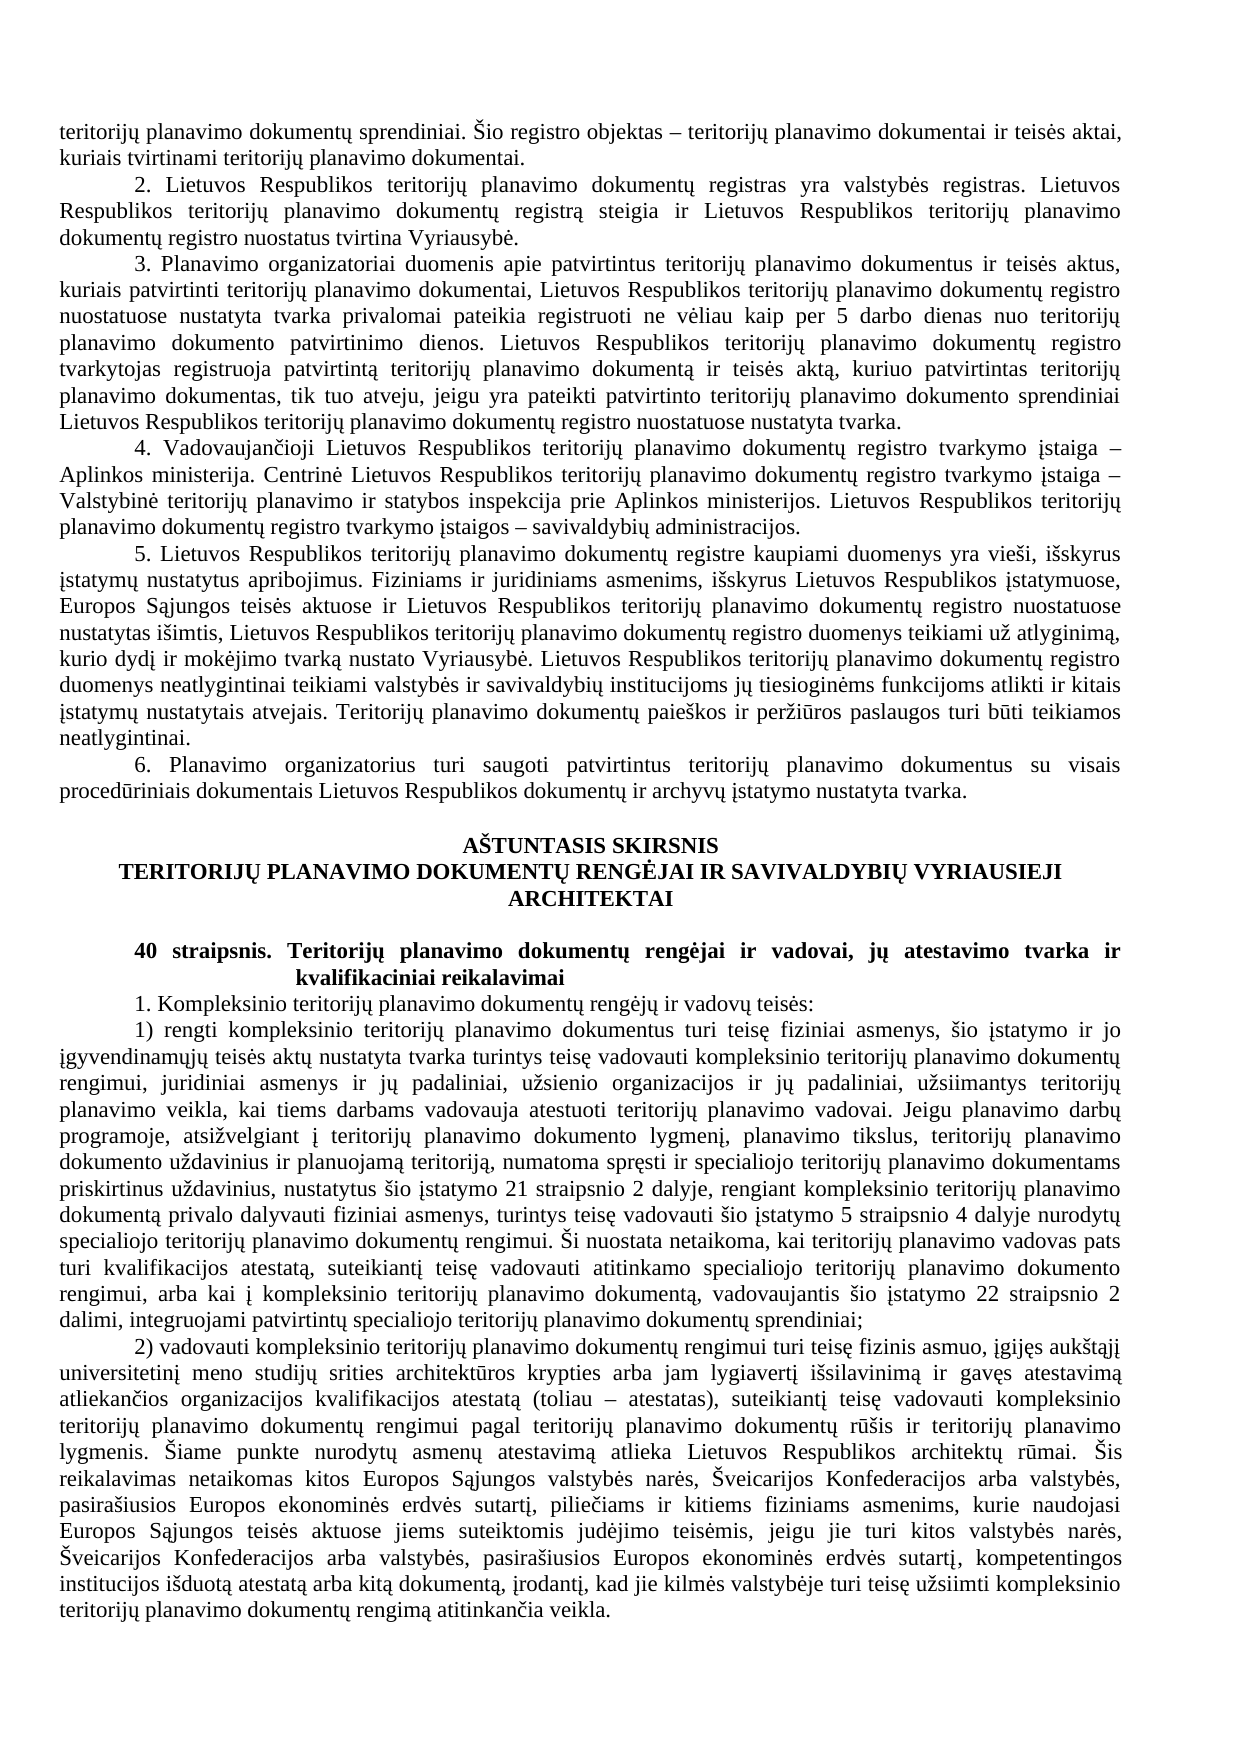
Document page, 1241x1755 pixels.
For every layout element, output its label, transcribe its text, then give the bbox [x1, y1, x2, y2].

text 4. Vadovaujančioji Lietuvos Respublikos teritorijų planavimo dokumentų registro tvarkymo įstaiga – Aplinkos ministerija. Centrinė Lietuvos Respublikos teritorijų planavimo dokumentų registro tvarkymo įstaiga – Valstybinė teritorijų planavimo ir statybos inspekcija prie Aplinkos ministerijos. Lietuvos Respublikos teritorijų planavimo dokumentų registro tvarkymo įstaigos – savivaldybių administracijos. [59, 434, 1122, 540]
text 40 straipsnis. Teritorijų planavimo dokumentų rengėjai ir vadovai, jų atestavimo tvarka ir kvalifikaciniai reikalavimai [134, 937, 1122, 990]
text 2) vadovauti kompleksinio teritorijų planavimo dokumentų rengimui turi teisę fizinis asmuo, įgijęs aukštąjį universitetinį meno studijų srities architektūros krypties arba jam lygiavertį išsilavinimą ir gavęs atestavimą atliekančios organizacijos kvalifikacijos atestatą (toliau – atestatas), suteikiantį teisę vadovauti kompleksinio teritorijų planavimo dokumentų rengimui pagal teritorijų planavimo dokumentų rūšis ir teritorijų planavimo lygmenis. Šiame punkte nurodytų asmenų atestavimą atlieka Lietuvos Respublikos architektų rūmai. Šis reikalavimas netaikomas kitos Europos Sąjungos valstybės narės, Šveicarijos Konfederacijos arba valstybės, pasirašiusios Europos ekonominės erdvės sutartį, piliečiams ir kitiems fiziniams asmenims, kurie naudojasi Europos Sąjungos teisės aktuose jiems suteiktomis judėjimo teisėmis, jeigu jie turi kitos valstybės narės, Šveicarijos Konfederacijos arba valstybės, pasirašiusios Europos ekonominės erdvės sutartį, kompetentingos institucijos išduotą atestatą arba kitą dokumentą, įrodantį, kad jie kilmės valstybėje turi teisę užsiimti kompleksinio teritorijų planavimo dokumentų rengimą atitinkančia veikla. [59, 1333, 1122, 1623]
text 1) rengti kompleksinio teritorijų planavimo dokumentus turi teisę fiziniai asmenys, šio įstatymo ir jo įgyvendinamųjų teisės aktų nustatyta tvarka turintys teisę vadovauti kompleksinio teritorijų planavimo dokumentų rengimui, juridiniai asmenys ir jų padaliniai, užsienio organizacijos ir jų padaliniai, užsiimantys teritorijų planavimo veikla, kai tiems darbams vadovauja atestuoti teritorijų planavimo vadovai. Jeigu planavimo darbų programoje, atsižvelgiant į teritorijų planavimo dokumento lygmenį, planavimo tikslus, teritorijų planavimo dokumento uždavinius ir planuojamą teritoriją, numatoma spręsti ir specialiojo teritorijų planavimo dokumentams priskirtinus uždavinius, nustatytus šio įstatymo 21 straipsnio 2 dalyje, rengiant kompleksinio teritorijų planavimo dokumentą privalo dalyvauti fiziniai asmenys, turintys teisę vadovauti šio įstatymo 5 straipsnio 4 dalyje nurodytų specialiojo teritorijų planavimo dokumentų rengimui. Ši nuostata netaikoma, kai teritorijų planavimo vadovas pats turi kvalifikacijos atestatą, suteikiantį teisę vadovauti atitinkamo specialiojo teritorijų planavimo dokumento rengimui, arba kai į kompleksinio teritorijų planavimo dokumentą, vadovaujantis šio įstatymo 22 straipsnio 2 dalimi, integruojami patvirtintų specialiojo teritorijų planavimo dokumentų sprendiniai; [59, 1017, 1122, 1333]
text 1. Kompleksinio teritorijų planavimo dokumentų rengėjų ir vadovų teisės: [59, 990, 1122, 1017]
text teritorijų planavimo dokumentų sprendiniai. Šio registro objektas – teritorijų planavimo dokumentai ir teisės aktai, kuriais tvirtinami teritorijų planavimo dokumentai. [59, 118, 1122, 171]
text 6. Planavimo organizatorius turi saugoti patvirtintus teritorijų planavimo dokumentus su visais procedūriniais dokumentais Lietuvos Respublikos dokumentų ir archyvų įstatymo nustatyta tvarka. [59, 751, 1122, 803]
text TERITORIJŲ PLANAVIMO DOKUMENTŲ RENGĖJAI IR SAVIVALDYBIŲ VYRIAUSIEJI ARCHITEKTAI [59, 858, 1122, 911]
text 3. Planavimo organizatoriai duomenis apie patvirtintus teritorijų planavimo dokumentus ir teisės aktus, kuriais patvirtinti teritorijų planavimo dokumentai, Lietuvos Respublikos teritorijų planavimo dokumentų registro nuostatuose nustatyta tvarka privalomai pateikia registruoti ne vėliau kaip per 5 darbo dienas nuo teritorijų planavimo dokumento patvirtinimo dienos. Lietuvos Respublikos teritorijų planavimo dokumentų registro tvarkytojas registruoja patvirtintą teritorijų planavimo dokumentą ir teisės aktą, kuriuo patvirtintas teritorijų planavimo dokumentas, tik tuo atveju, jeigu yra pateikti patvirtinto teritorijų planavimo dokumento sprendiniai Lietuvos Respublikos teritorijų planavimo dokumentų registro nuostatuose nustatyta tvarka. [59, 250, 1122, 434]
text 2. Lietuvos Respublikos teritorijų planavimo dokumentų registras yra valstybės registras. Lietuvos Respublikos teritorijų planavimo dokumentų registrą steigia ir Lietuvos Respublikos teritorijų planavimo dokumentų registro nuostatus tvirtina Vyriausybė. [59, 171, 1122, 250]
text 5. Lietuvos Respublikos teritorijų planavimo dokumentų registre kaupiami duomenys yra vieši, išskyrus įstatymų nustatytus apribojimus. Fiziniams ir juridiniams asmenims, išskyrus Lietuvos Respublikos įstatymuose, Europos Sąjungos teisės aktuose ir Lietuvos Respublikos teritorijų planavimo dokumentų registro nuostatuose nustatytas išimtis, Lietuvos Respublikos teritorijų planavimo dokumentų registro duomenys teikiami už atlyginimą, kurio dydį ir mokėjimo tvarką nustato Vyriausybė. Lietuvos Respublikos teritorijų planavimo dokumentų registro duomenys neatlygintinai teikiami valstybės ir savivaldybių institucijoms jų tiesioginėms funkcijoms atlikti ir kitais įstatymų nustatytais atvejais. Teritorijų planavimo dokumentų paieškos ir peržiūros paslaugos turi būti teikiamos neatlygintinai. [59, 540, 1122, 751]
text AŠTUNTASIS SKIRSNIS [59, 832, 1122, 858]
